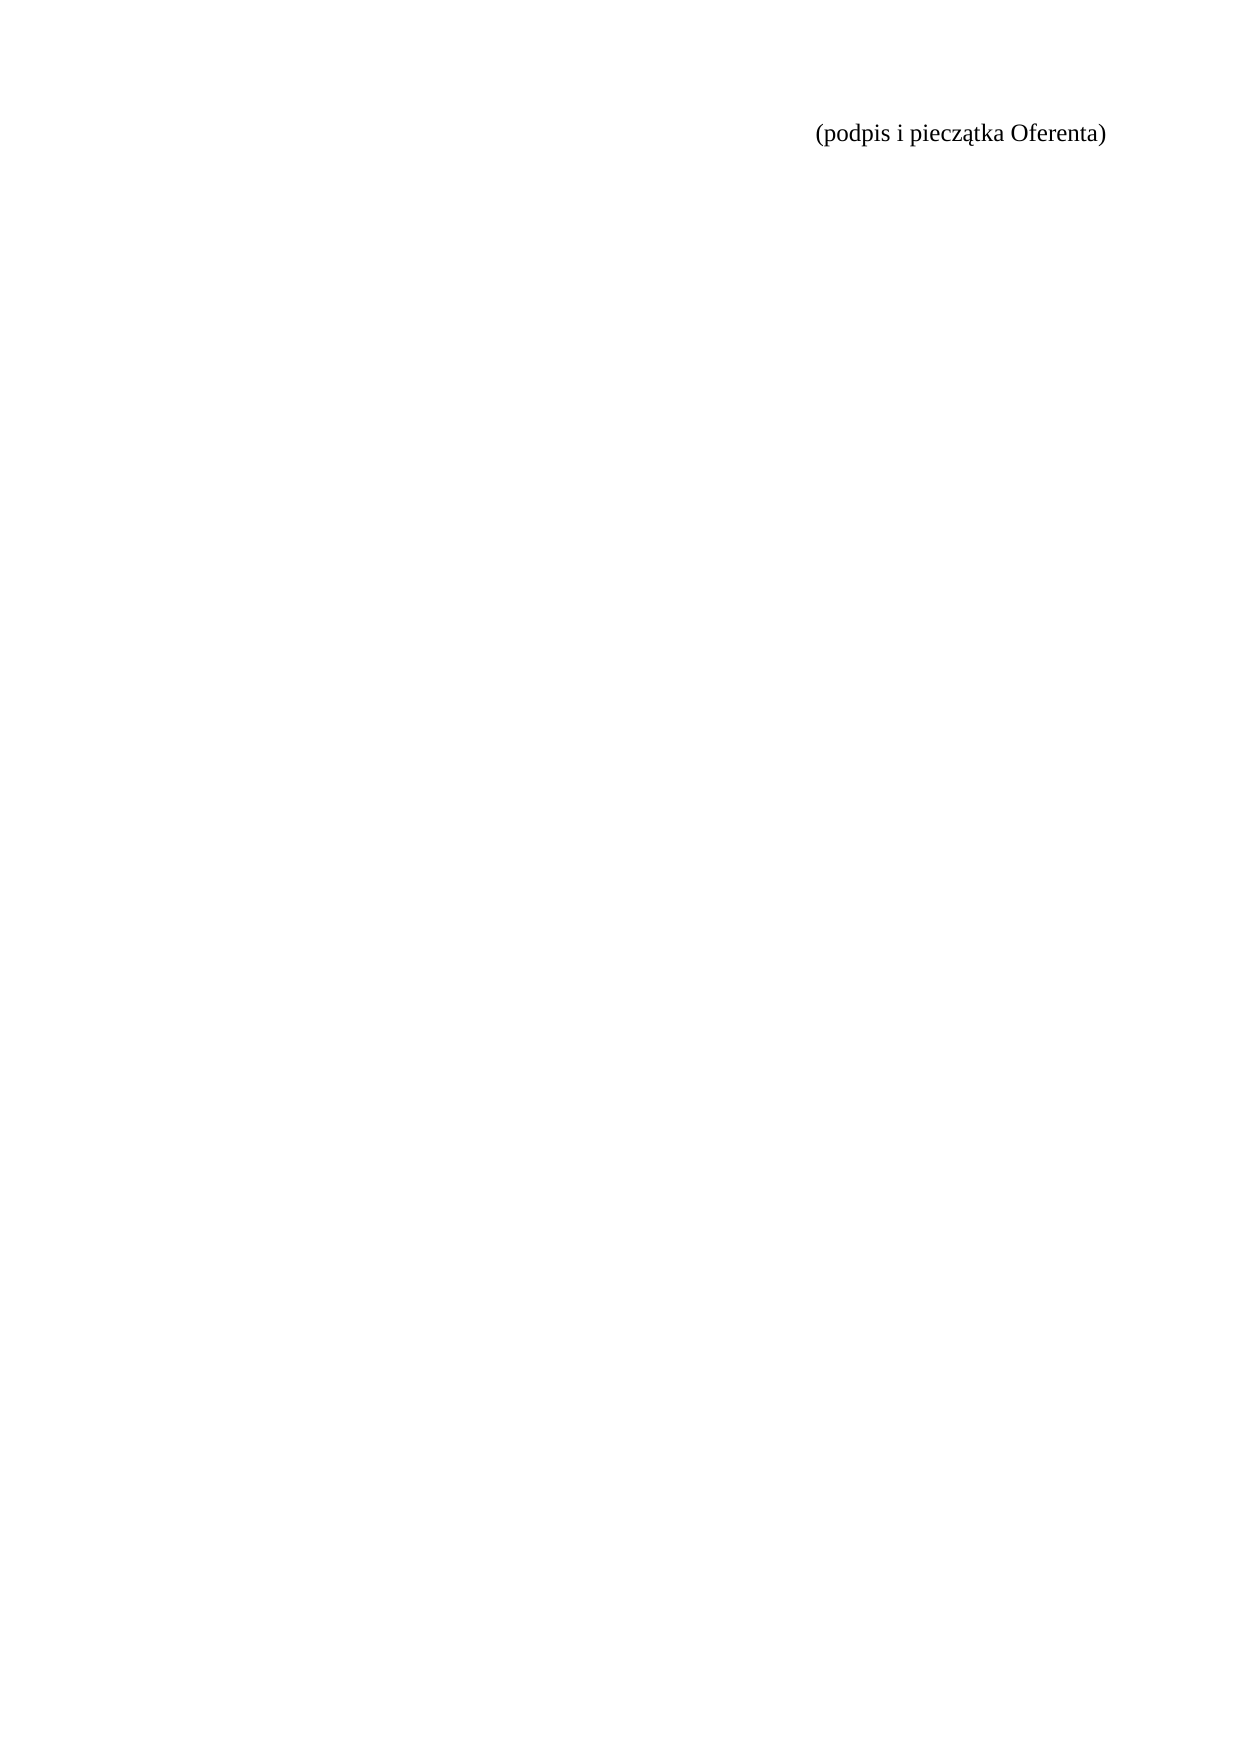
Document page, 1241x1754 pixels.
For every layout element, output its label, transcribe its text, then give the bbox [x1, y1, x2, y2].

text (podpis i pieczątka Oferenta) [118, 118, 1122, 147]
